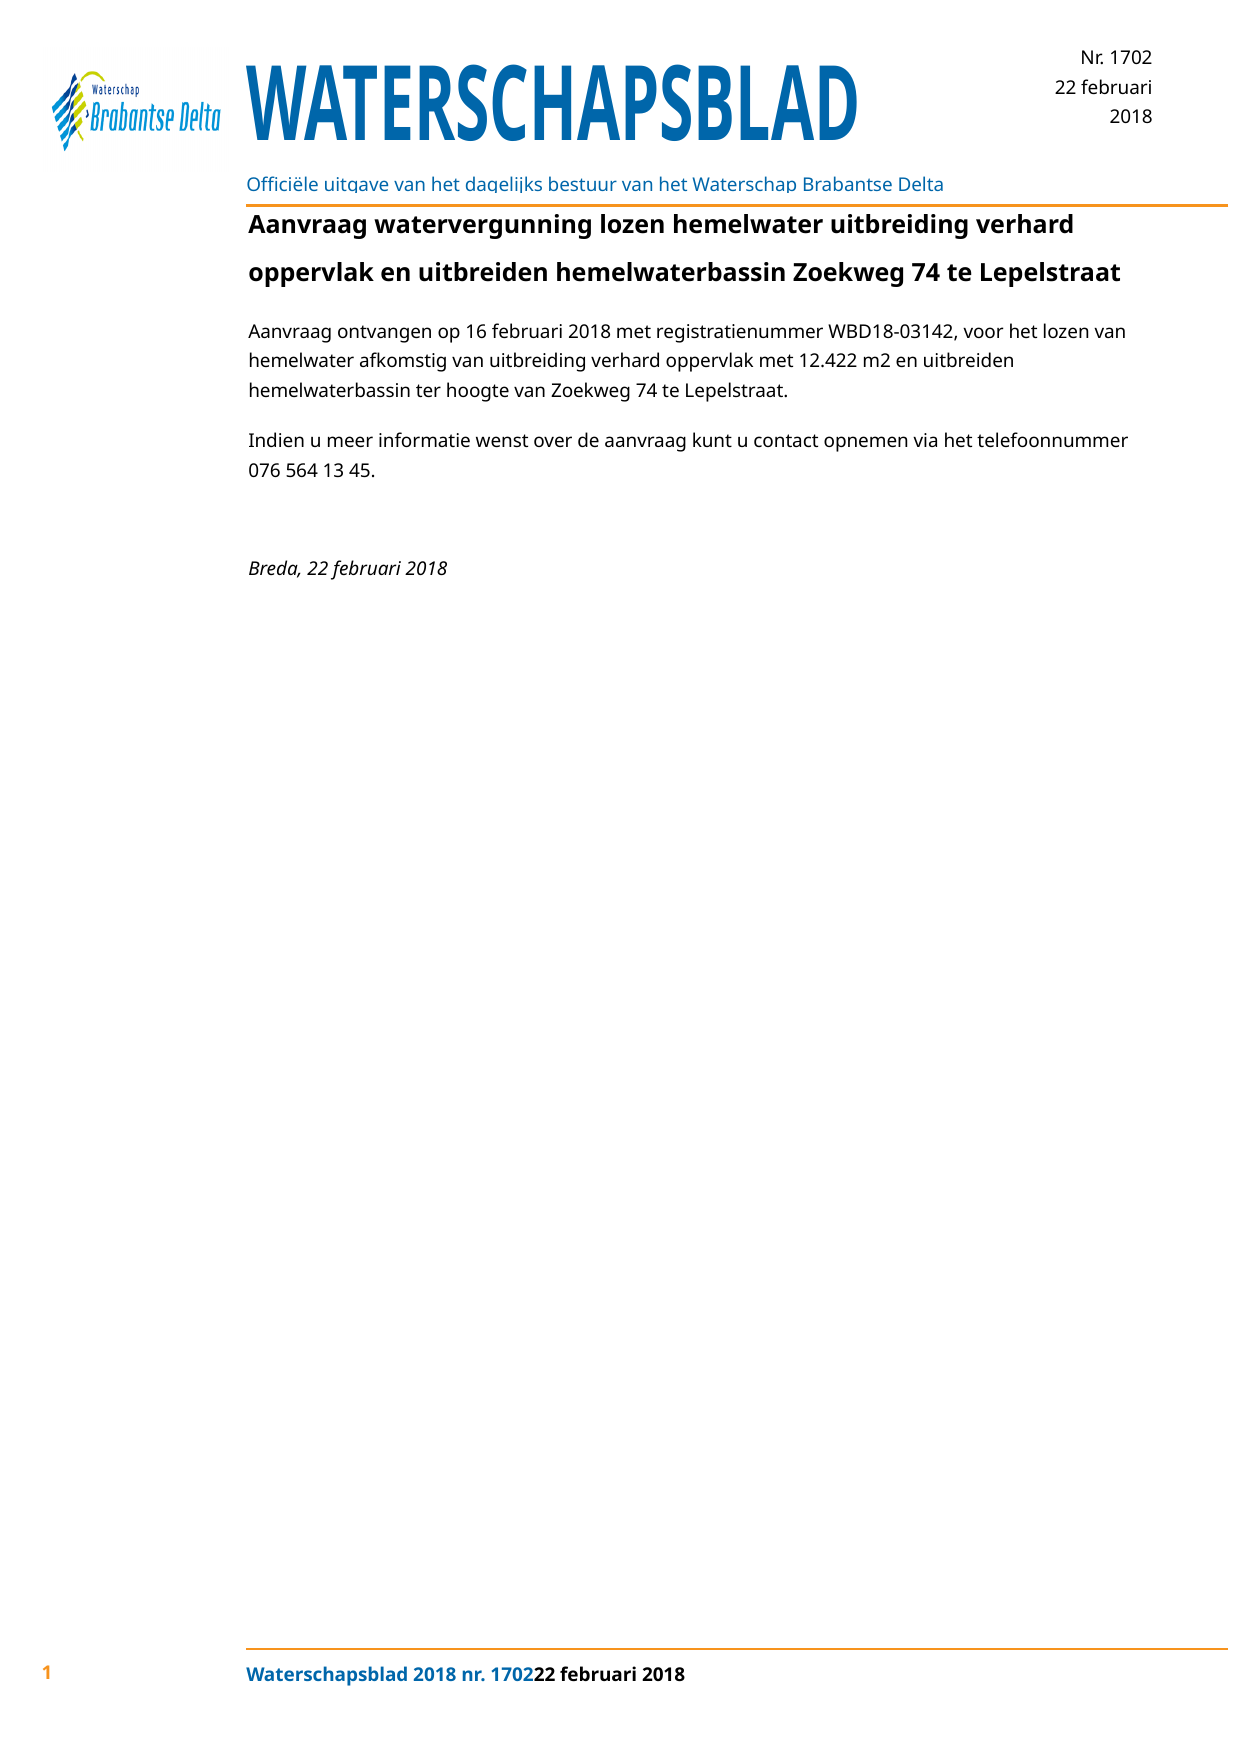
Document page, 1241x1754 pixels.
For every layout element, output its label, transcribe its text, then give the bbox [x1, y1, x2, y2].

text Indien u meer informatie wenst over de aanvraag kunt u contact opnemen via het telefoonnummer 076 564 13 45. [248, 427, 1152, 483]
picture [41, 47, 231, 172]
text Breda, 22 februari 2018 [248, 555, 1152, 581]
text Aanvraag watervergunning lozen hemelwater uitbreiding verhard oppervlak en uitbreiden hemelwaterbassin Zoekweg 74 te Lepelstraat [248, 207, 1152, 288]
text Aanvraag ontvangen op 16 februari 2018 met registratienummer WBD18-03142, voor het lozen van hemelwater afkomstig van uitbreiding verhard oppervlak met 12.422 m2 en uitbreiden hemelwaterbassin ter hoogte van Zoekweg 74 te Lepelstraat. [248, 318, 1152, 403]
